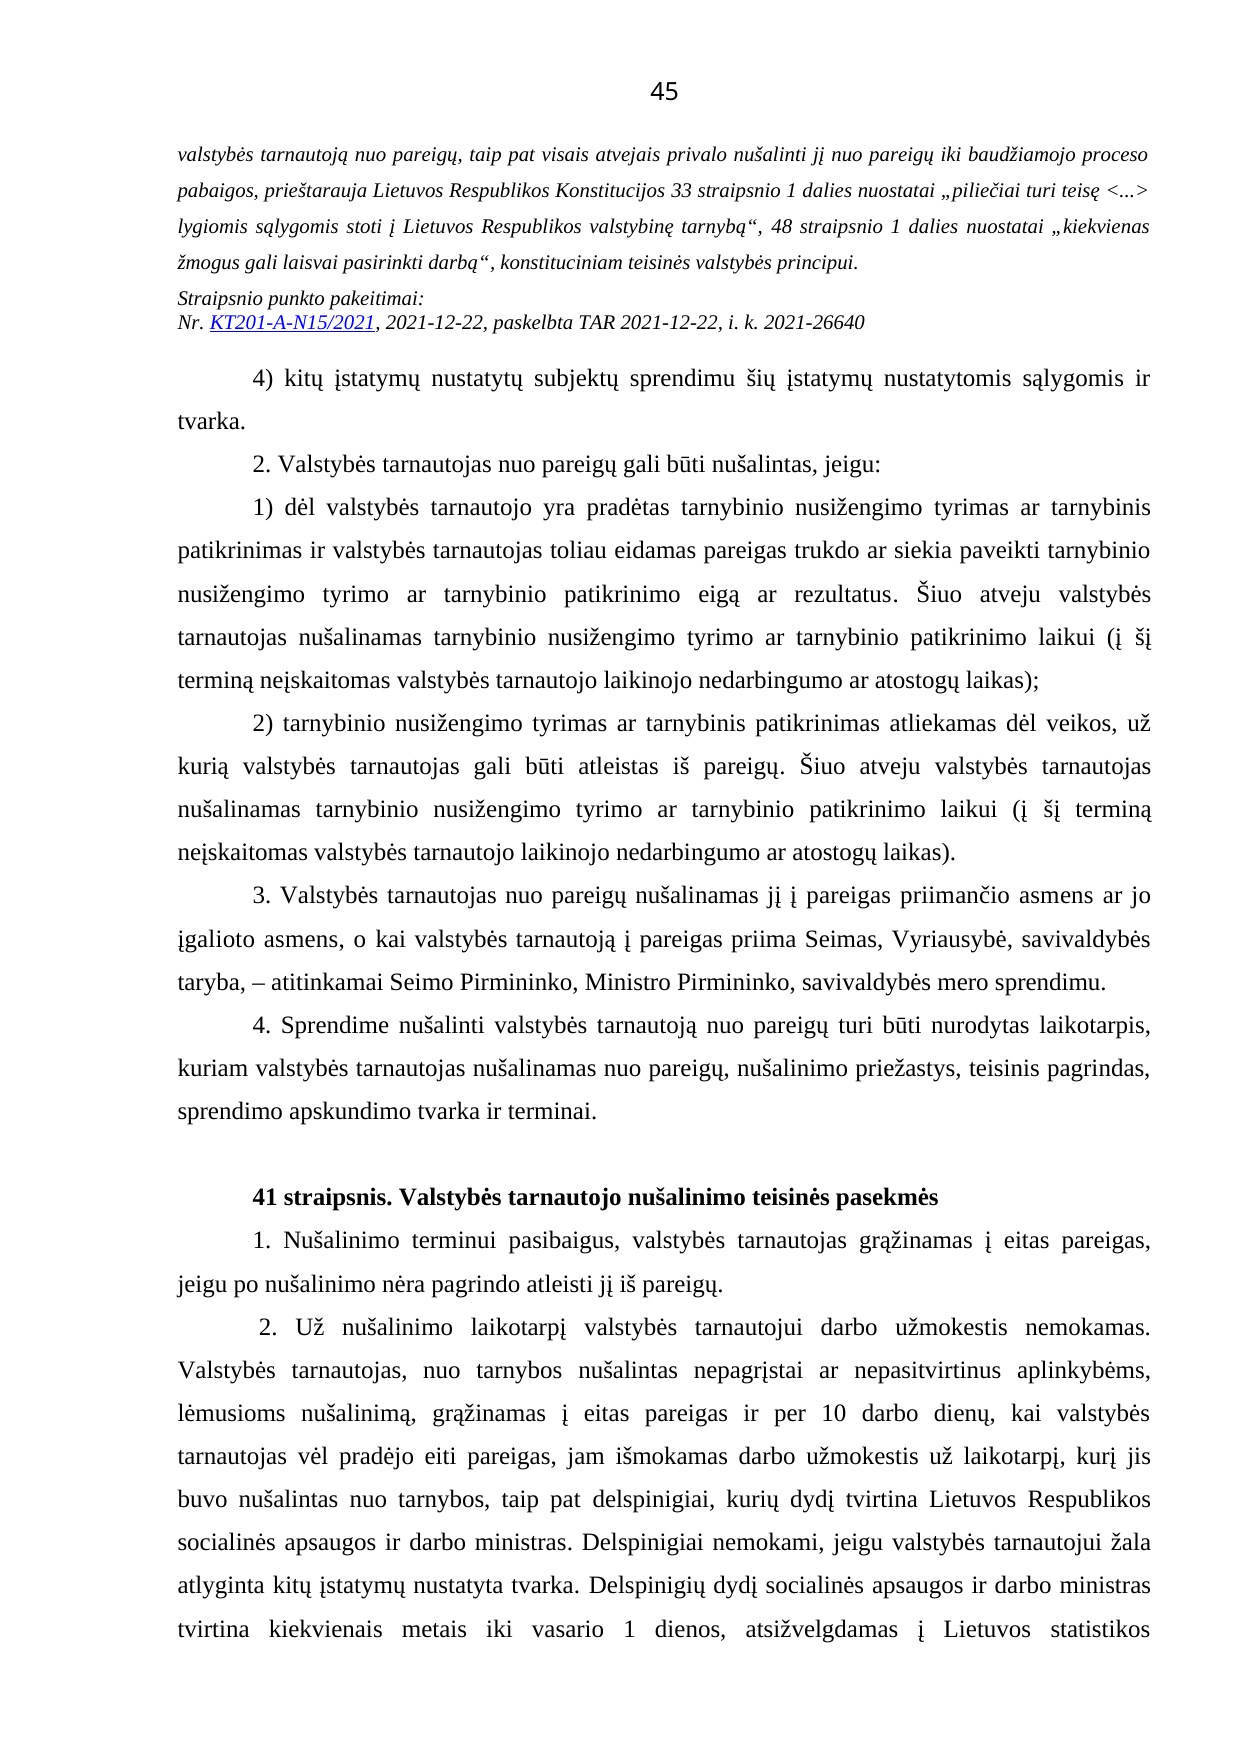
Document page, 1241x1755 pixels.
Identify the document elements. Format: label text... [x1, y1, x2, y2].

text 1) dėl valstybės tarnautojo yra pradėtas tarnybinio nusižengimo tyrimas ar tarnybinis patikrinimas ir valstybės tarnautojas toliau eidamas pareigas trukdo ar siekia paveikti tarnybinio nusižengimo tyrimo ar tarnybinio patikrinimo eigą ar rezultatus. Šiuo atveju valstybės tarnautojas nušalinamas tarnybinio nusižengimo tyrimo ar tarnybinio patikrinimo laikui (į šį terminą neįskaitomas valstybės tarnautojo laikinojo nedarbingumo ar atostogų laikas); [177, 492, 1152, 694]
text 4. Sprendime nušalinti valstybės tarnautoją nuo pareigų turi būti nurodytas laikotarpis, kuriam valstybės tarnautojas nušalinamas nuo pareigų, nušalinimo priežastys, teisinis pagrindas, sprendimo apskundimo tvarka ir terminai. [177, 1010, 1152, 1125]
text 4) kitų įstatymų nustatytų subjektų sprendimu šių įstatymų nustatytomis sąlygomis ir tvarka. [177, 363, 1152, 435]
text 2. Valstybės tarnautojas nuo pareigų gali būti nušalintas, jeigu: [177, 449, 1152, 478]
text Nr. KT201-A-N15/2021, 2021-12-22, paskelbta TAR 2021-12-22, i. k. 2021-26640 [177, 310, 1152, 334]
text valstybės tarnautoją nuo pareigų, taip pat visais atvejais privalo nušalinti jį nuo pareigų iki baudžiamojo proceso pabaigos, prieštarauja Lietuvos Respublikos Konstitucijos 33 straipsnio 1 dalies nuostatai „piliečiai turi teisę <...> lygiomis sąlygomis stoti į Lietuvos Respublikos valstybinę tarnybą“, 48 straipsnio 1 dalies nuostatai „kiekvienas žmogus gali laisvai pasirinkti darbą“, konstituciniam teisinės valstybės principui. [177, 142, 1152, 274]
text 1. Nušalinimo terminui pasibaigus, valstybės tarnautojas grąžinamas į eitas pareigas, jeigu po nušalinimo nėra pagrindo atleisti jį iš pareigų. [177, 1226, 1152, 1297]
text 3. Valstybės tarnautojas nuo pareigų nušalinamas jį į pareigas priimančio asmens ar jo įgalioto asmens, o kai valstybės tarnautoją į pareigas priima Seimas, Vyriausybė, savivaldybės taryba, – atitinkamai Seimo Pirmininko, Ministro Pirmininko, savivaldybės mero sprendimu. [177, 881, 1152, 996]
text Straipsnio punkto pakeitimai: [177, 286, 1152, 310]
text 2. Už nušalinimo laikotarpį valstybės tarnautojui darbo užmokestis nemokamas. Valstybės tarnautojas, nuo tarnybos nušalintas nepagrįstai ar nepasitvirtinus aplinkybėms, lėmusioms nušalinimą, grąžinamas į eitas pareigas ir per 10 darbo dienų, kai valstybės tarnautojas vėl pradėjo eiti pareigas, jam išmokamas darbo užmokestis už laikotarpį, kurį jis buvo nušalintas nuo tarnybos, taip pat delspinigiai, kurių dydį tvirtina Lietuvos Respublikos socialinės apsaugos ir darbo ministras. Delspinigiai nemokami, jeigu valstybės tarnautojui žala atlyginta kitų įstatymų nustatyta tvarka. Delspinigių dydį socialinės apsaugos ir darbo ministras tvirtina kiekvienais metais iki vasario 1 dienos, atsižvelgdamas į Lietuvos statistikos [177, 1312, 1152, 1642]
text 41 straipsnis. Valstybės tarnautojo nušalinimo teisinės pasekmės [177, 1182, 1152, 1211]
text 2) tarnybinio nusižengimo tyrimas ar tarnybinis patikrinimas atliekamas dėl veikos, už kurią valstybės tarnautojas gali būti atleistas iš pareigų. Šiuo atveju valstybės tarnautojas nušalinamas tarnybinio nusižengimo tyrimo ar tarnybinio patikrinimo laikui (į šį terminą neįskaitomas valstybės tarnautojo laikinojo nedarbingumo ar atostogų laikas). [177, 708, 1152, 866]
